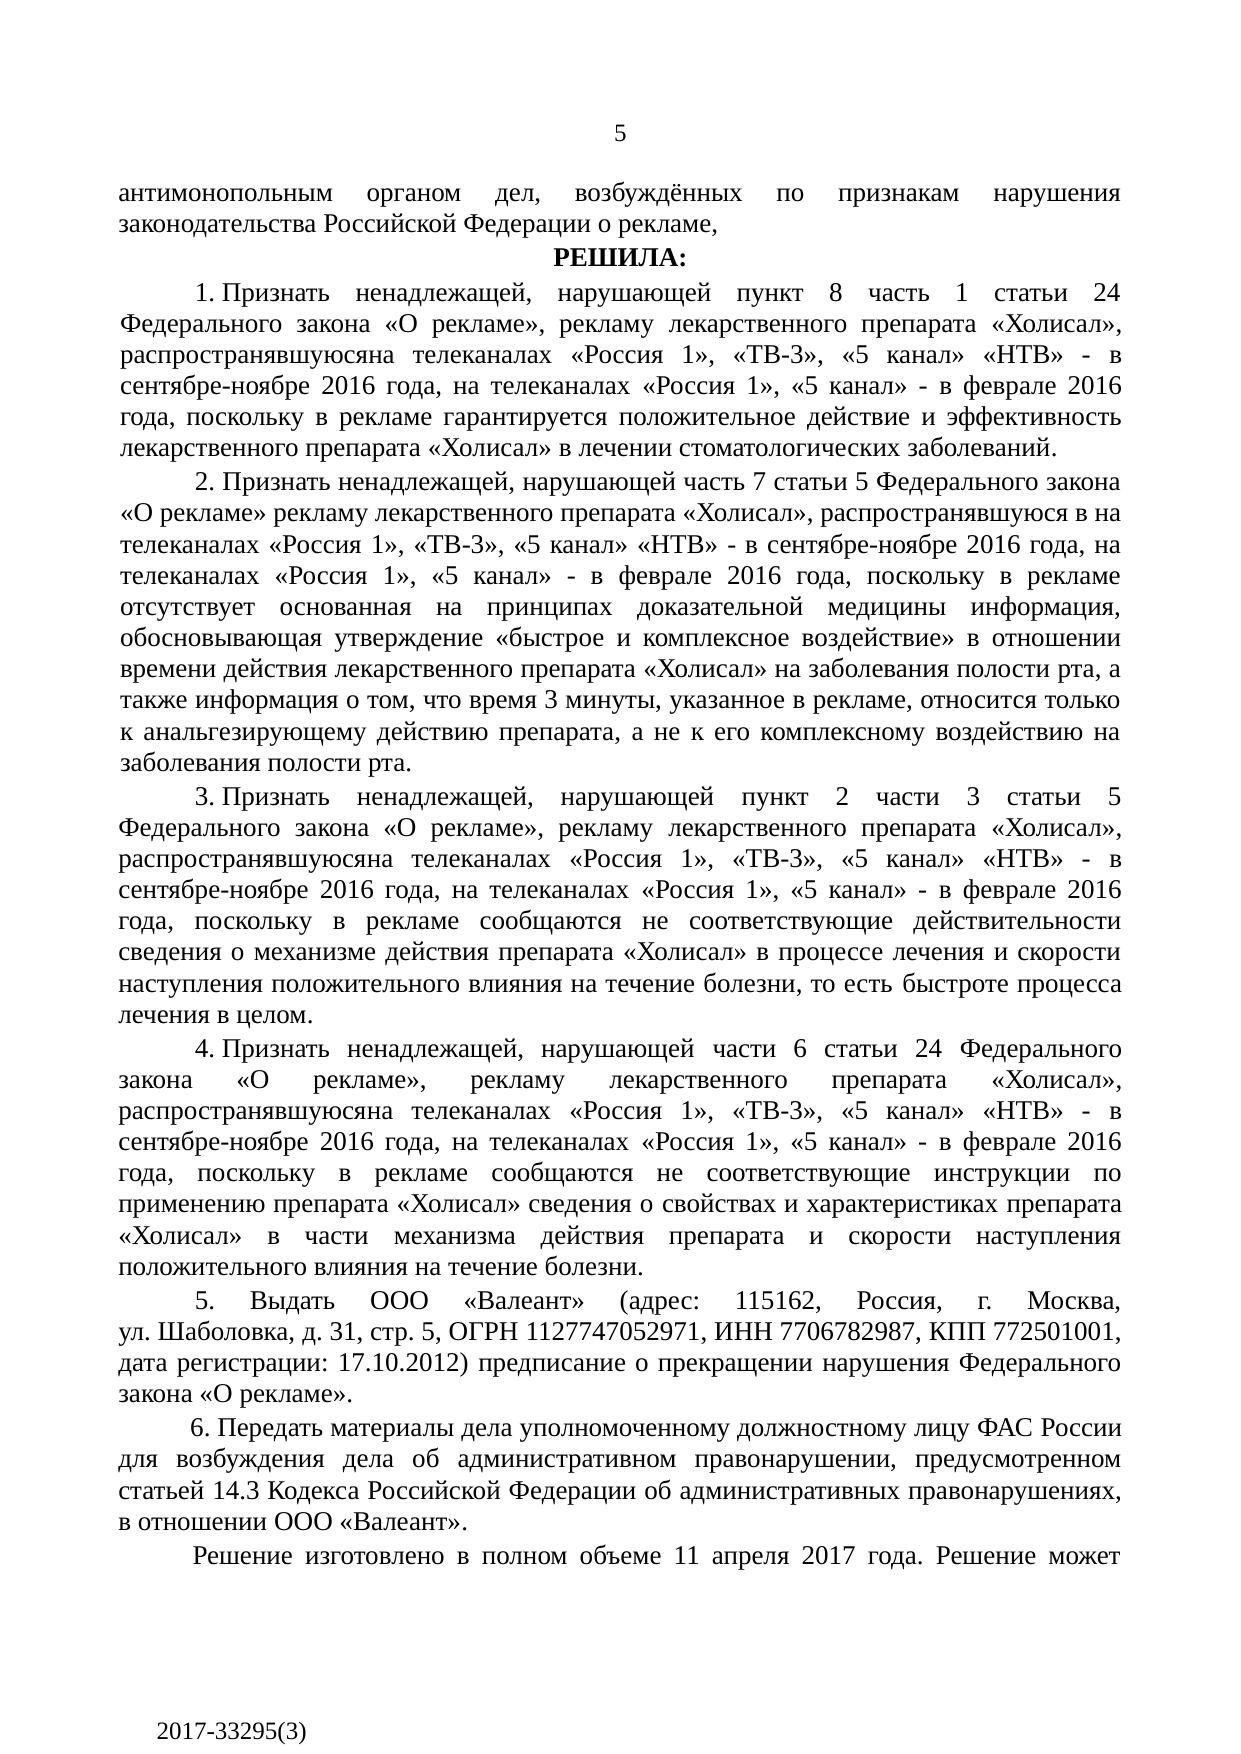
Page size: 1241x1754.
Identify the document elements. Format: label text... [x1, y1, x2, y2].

text 4. Признать ненадлежащей, нарушающей части 6 статьи 24 Федерального закона «О рекламе», рекламу лекарственного препарата «Холисал», распространявшуюсяна телеканалах «Россия 1», «ТВ-3», «5 канал» «НТВ» - в сентябре-ноябре 2016 года, на телеканалах «Россия 1», «5 канал» - в феврале 2016 года, поскольку в рекламе сообщаются не соответствующие инструкции по применению препарата «Холисал» сведения о свойствах и характеристиках препарата «Холисал» в части механизма действия препарата и скорости наступления положительного влияния на течение болезни. [118, 1032, 1122, 1281]
text 6. Передать материалы дела уполномоченному должностному лицу ФАС России для возбуждения дела об административном правонарушении, предусмотренном статьей 14.3 Кодекса Российской Федерации об административных правонарушениях, в отношении ООО «Валеант». [118, 1411, 1122, 1536]
text Решение изготовлено в полном объеме 11 апреля 2017 года. Решение может [118, 1539, 1122, 1570]
text 5. Выдать ООО «Валеант» (адрес: 115162, Россия, г. Москва, ул. Шаболовка, д. 31, стр. 5, ОГРН 1127747052971, ИНН 7706782987, КПП 772501001, дата регистрации: 17.10.2012) предписание о прекращении нарушения Федерального закона «О рекламе». [118, 1284, 1122, 1408]
text 3. Признать ненадлежащей, нарушающей пункт 2 части 3 статьи 5 Федерального закона «О рекламе», рекламу лекарственного препарата «Холисал», распространявшуюсяна телеканалах «Россия 1», «ТВ-3», «5 канал» «НТВ» - в сентябре-ноябре 2016 года, на телеканалах «Россия 1», «5 канал» - в феврале 2016 года, поскольку в рекламе сообщаются не соответствующие действительности сведения о механизме действия препарата «Холисал» в процессе лечения и скорости наступления положительного влияния на течение болезни, то есть быстроте процесса лечения в целом. [118, 780, 1122, 1029]
text 2. Признать ненадлежащей, нарушающей часть 7 статьи 5 Федерального закона «О рекламе» рекламу лекарственного препарата «Холисал», распространявшуюся в на телеканалах «Россия 1», «ТВ-3», «5 канал» «НТВ» - в сентябре-ноябре 2016 года, на телеканалах «Россия 1», «5 канал» - в феврале 2016 года, поскольку в рекламе отсутствует основанная на принципах доказательной медицины информация, обосновывающая утверждение «быстрое и комплексное воздействие» в отношении времени действия лекарственного препарата «Холисал» на заболевания полости рта, а также информация о том, что время 3 минуты, указанное в рекламе, относится только к анальгезирующему действию препарата, а не к его комплексному воздействию на заболевания полости рта. [120, 465, 1122, 777]
text антимонопольным органом дел, возбуждённых по признакам нарушения законодательства Российской Федерации о рекламе, [118, 176, 1122, 239]
text РЕШИЛА: [118, 242, 1122, 273]
text 1. Признать ненадлежащей, нарушающей пункт 8 часть 1 статьи 24 Федерального закона «О рекламе», рекламу лекарственного препарата «Холисал», распространявшуюсяна телеканалах «Россия 1», «ТВ-3», «5 канал» «НТВ» - в сентябре-ноябре 2016 года, на телеканалах «Россия 1», «5 канал» - в феврале 2016 года, поскольку в рекламе гарантируется положительное действие и эффективность лекарственного препарата «Холисал» в лечении стоматологических заболеваний. [120, 276, 1122, 462]
